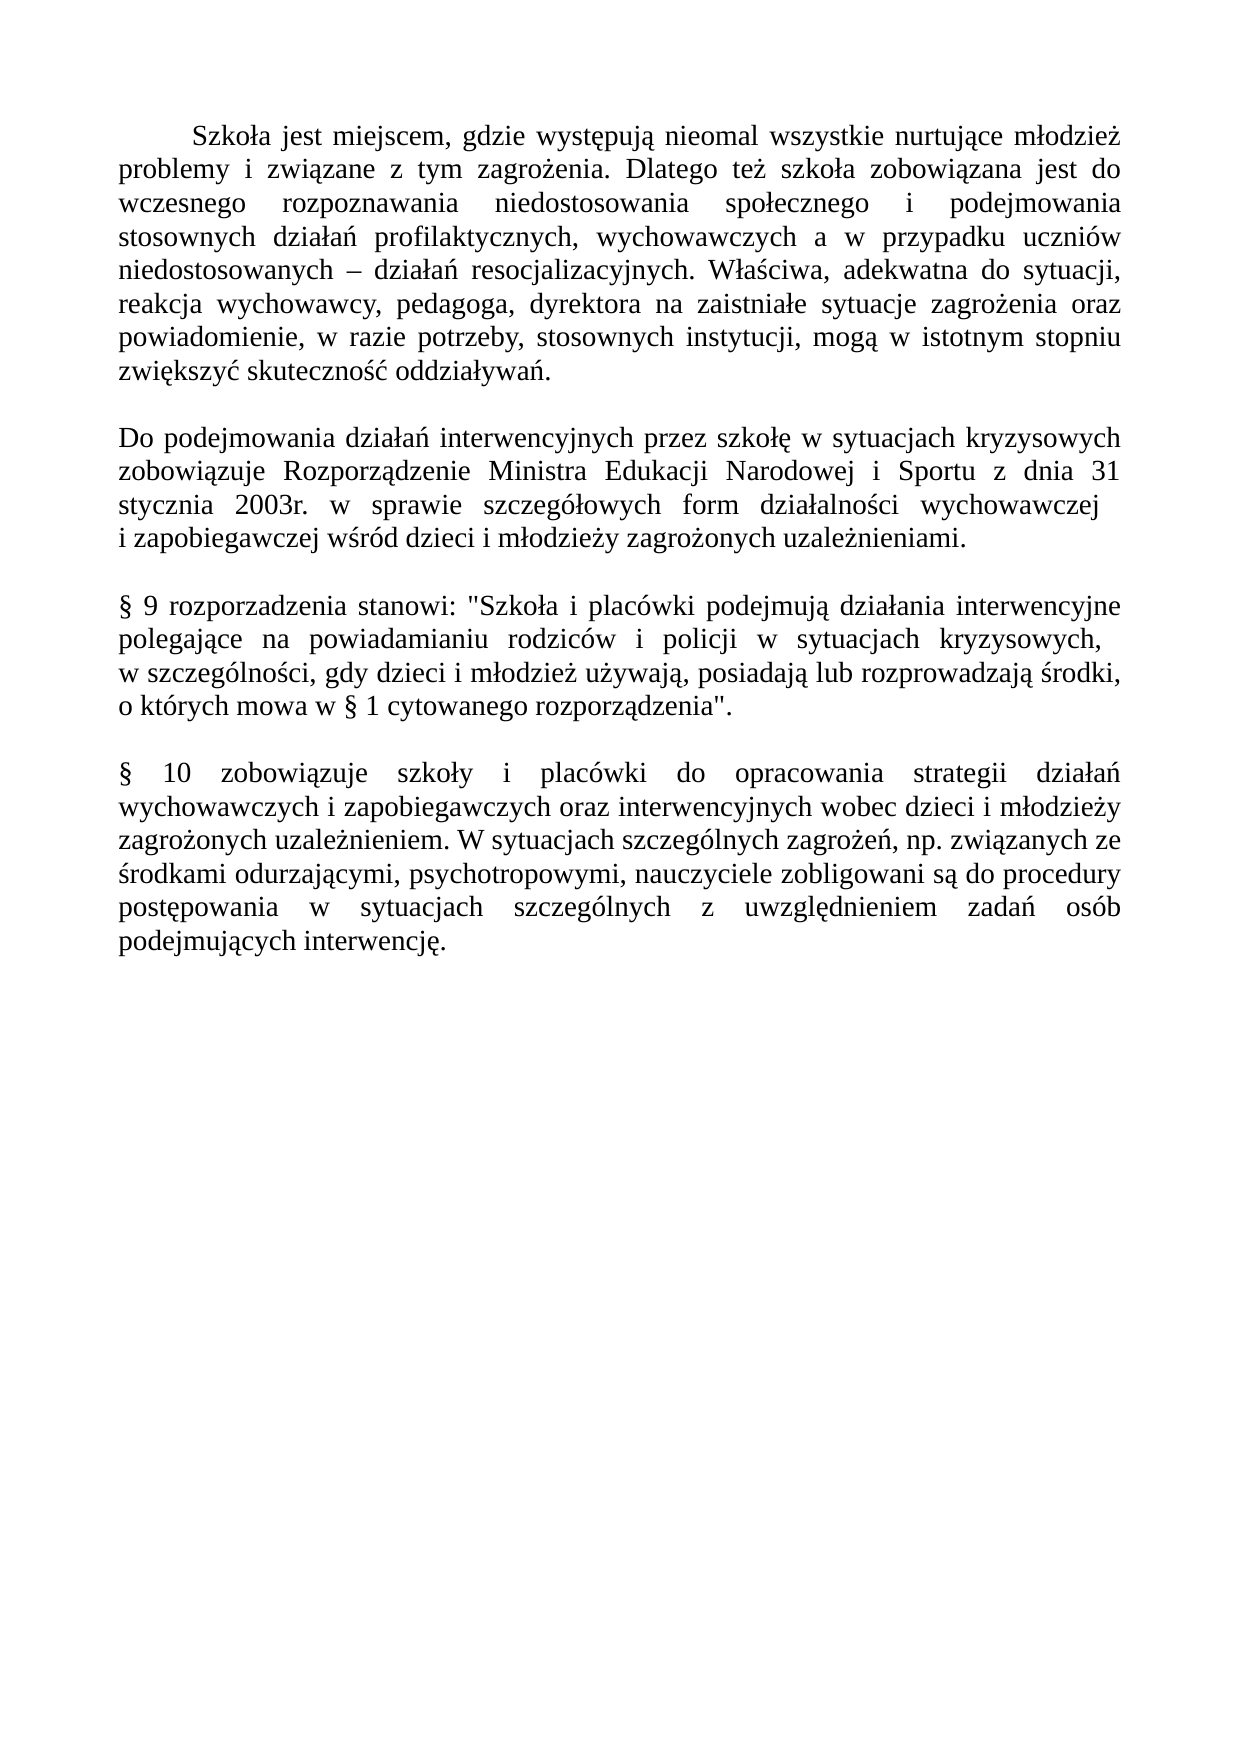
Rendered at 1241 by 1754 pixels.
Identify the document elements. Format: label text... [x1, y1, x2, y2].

text Szkoła jest miejscem, gdzie występują nieomal wszystkie nurtujące młodzież problemy i związane z tym zagrożenia. Dlatego też szkoła zobowiązana jest do wczesnego rozpoznawania niedostosowania społecznego i podejmowania stosownych działań profilaktycznych, wychowawczych a w przypadku uczniów niedostosowanych – działań resocjalizacyjnych. Właściwa, adekwatna do sytuacji, reakcja wychowawcy, pedagoga, dyrektora na zaistniałe sytuacje zagrożenia oraz powiadomienie, w razie potrzeby, stosownych instytucji, mogą w istotnym stopniu zwiększyć skuteczność oddziaływań. [118, 118, 1122, 386]
text § 9 rozporzadzenia stanowi: "Szkoła i placówki podejmują działania interwencyjne polegające na powiadamianiu rodziców i policji w sytuacjach kryzysowych, w szczególności, gdy dzieci i młodzież używają, posiadają lub rozprowadzają środki, o których mowa w § 1 cytowanego rozporządzenia". [118, 588, 1122, 722]
text Do podejmowania działań interwencyjnych przez szkołę w sytuacjach kryzysowych zobowiązuje Rozporządzenie Ministra Edukacji Narodowej i Sportu z dnia 31 stycznia 2003r. w sprawie szczegółowych form działalności wychowawczej i zapobiegawczej wśród dzieci i młodzieży zagrożonych uzależnieniami. [118, 420, 1122, 554]
text § 10 zobowiązuje szkoły i placówki do opracowania strategii działań wychowawczych i zapobiegawczych oraz interwencyjnych wobec dzieci i młodzieży zagrożonych uzależnieniem. W sytuacjach szczególnych zagrożeń, np. związanych ze środkami odurzającymi, psychotropowymi, nauczyciele zobligowani są do procedury postępowania w sytuacjach szczególnych z uwzględnieniem zadań osób podejmujących interwencję. [118, 755, 1122, 957]
